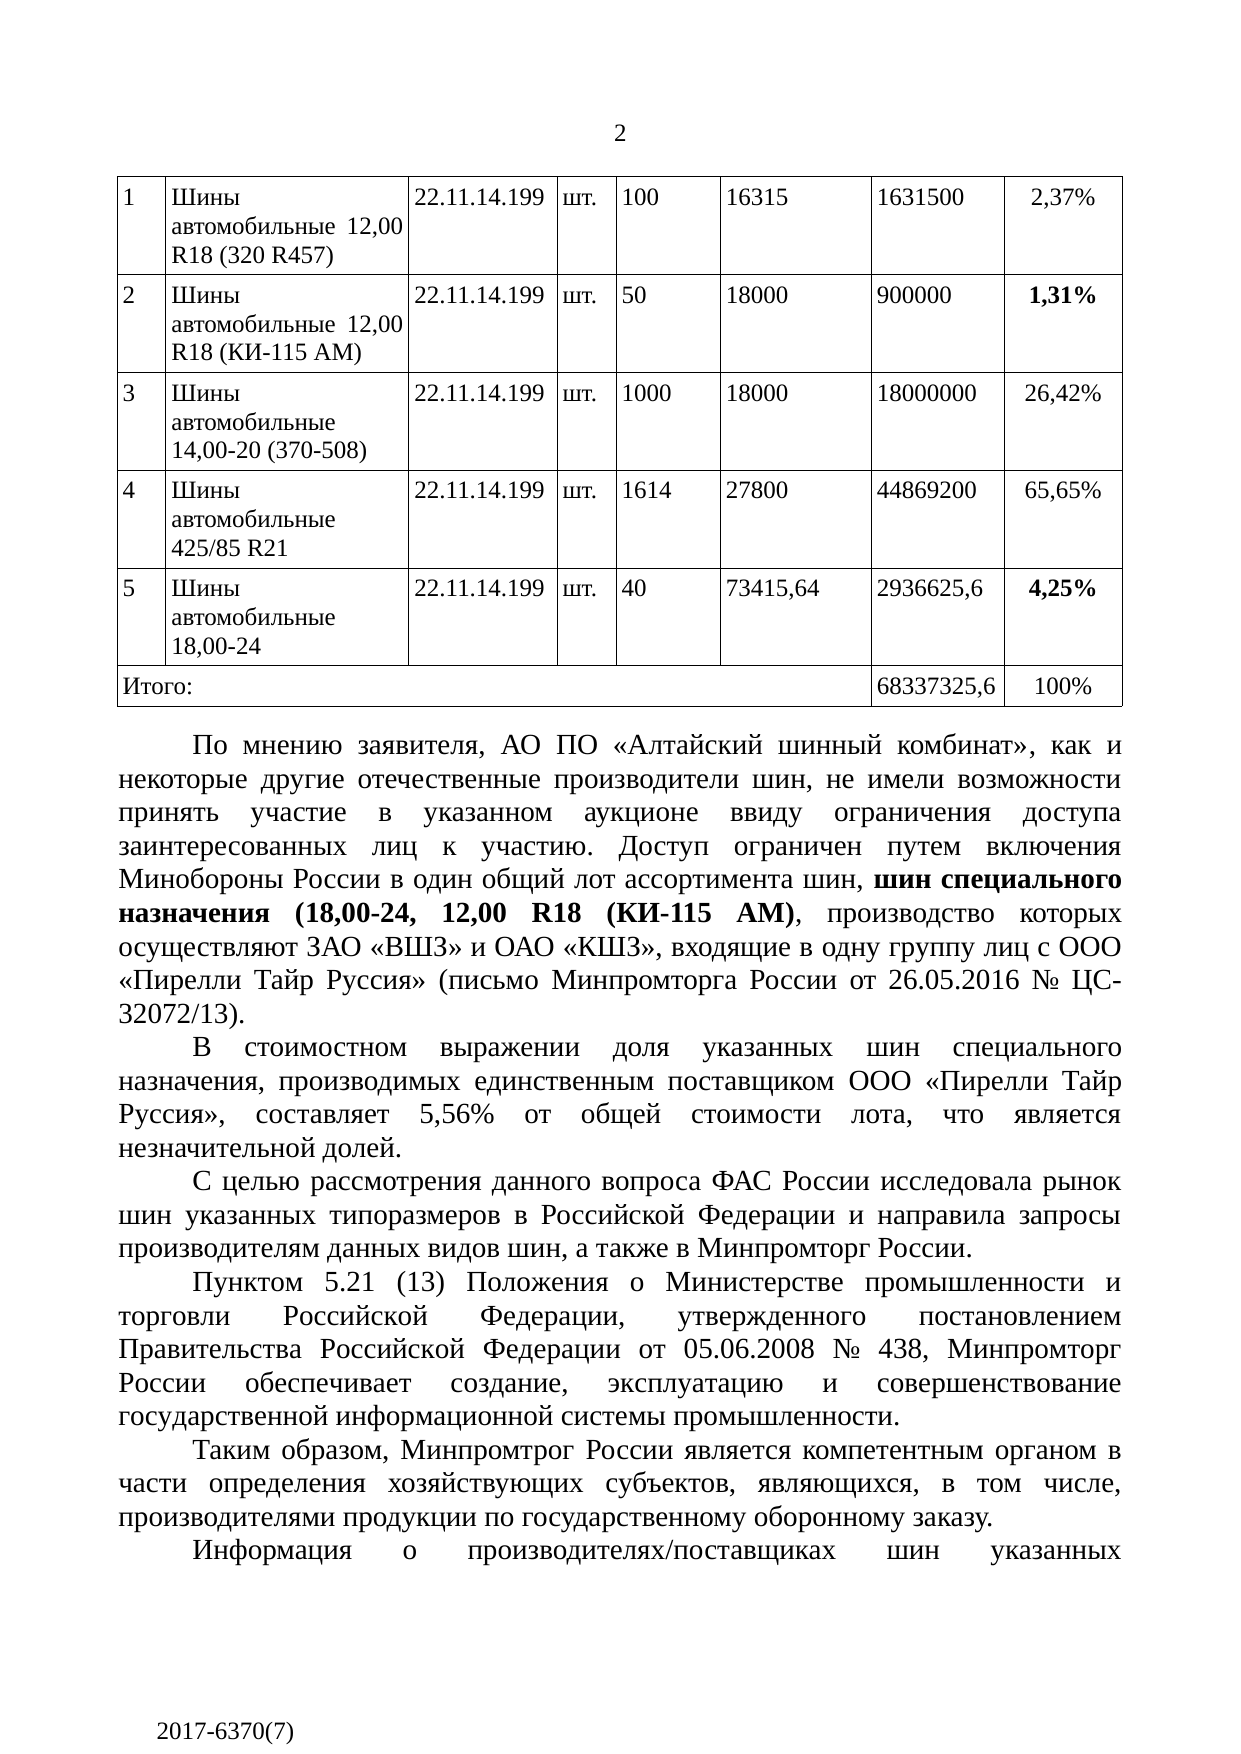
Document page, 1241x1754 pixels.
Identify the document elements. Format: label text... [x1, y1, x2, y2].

table_cell 18000 [721, 275, 871, 372]
table_cell 3 [118, 373, 165, 470]
table_cell 22.11.14.199 [409, 471, 557, 568]
table_cell 44869200 [872, 471, 1004, 568]
table_cell 1000 [617, 373, 720, 470]
text С целью рассмотрения данного вопроса ФАС России исследовала рынок шин указанных типоразмеров в Российской Федерации и направила запросы производителям данных видов шин, а также в Минпромторг России. [118, 1163, 1122, 1264]
table_cell 22.11.14.199 [409, 373, 557, 470]
table_cell 5 [118, 569, 165, 665]
text Информация о производителях/поставщиках шин указанных [118, 1532, 1122, 1566]
table_cell 22.11.14.199 [409, 275, 557, 372]
table_cell 73415,64 [721, 569, 871, 665]
table_cell Шины автомобильные 14,00-20 (370-508) [166, 373, 408, 470]
table_cell 22.11.14.199 [409, 177, 557, 274]
table_cell шт. [558, 177, 616, 274]
table_cell 100 [617, 177, 720, 274]
table_cell шт. [558, 275, 616, 372]
text Пунктом 5.21 (13) Положения о Министерстве промышленности и торговли Российской Федерации, утвержденного постановлением Правительства Российской Федерации от 05.06.2008 № 438, Минпромторг России обеспечивает создание, эксплуатацию и совершенствование государственной информационной системы промышленности. [118, 1264, 1122, 1432]
text Таким образом, Минпромтрог России является компетентным органом в части определения хозяйствующих субъектов, являющихся, в том числе, производителями продукции по государственному оборонному заказу. [118, 1432, 1122, 1532]
table_cell 18000000 [872, 373, 1004, 470]
table_cell 22.11.14.199 [409, 569, 557, 665]
table_cell Итого: [118, 666, 871, 706]
text По мнению заявителя, АО ПО «Алтайский шинный комбинат», как и некоторые другие отечественные производители шин, не имели возможности принять участие в указанном аукционе ввиду ограничения доступа заинтересованных лиц к участию. Доступ ограничен путем включения Минобороны России в один общий лот ассортимента шин, шин специального назначения (18,00-24, 12,00 R18 (КИ-115 АМ), производство которых осуществляют ЗАО «ВШЗ» и ОАО «КШЗ», входящие в одну группу лиц с ООО «Пирелли Тайр Руссия» (письмо Минпромторга России от 26.05.2016 № ЦС-32072/13). [118, 727, 1122, 1029]
table_cell 1 [118, 177, 165, 274]
table_cell 1,31% [1005, 275, 1122, 372]
table_cell шт. [558, 471, 616, 568]
table_cell 50 [617, 275, 720, 372]
table_cell шт. [558, 569, 616, 665]
table_cell 100% [1005, 666, 1122, 706]
table_cell 2,37% [1005, 177, 1122, 274]
table_cell Шины автомобильные 425/85 R21 [166, 471, 408, 568]
table_cell 40 [617, 569, 720, 665]
table_cell 1631500 [872, 177, 1004, 274]
table_cell Шины автомобильные 18,00-24 [166, 569, 408, 665]
table_cell Шины автомобильные 12,00 R18 (320 R457) [166, 177, 408, 274]
table_cell 65,65% [1005, 471, 1122, 568]
table_cell 68337325,6 [872, 666, 1004, 706]
table_cell шт. [558, 373, 616, 470]
table_cell 900000 [872, 275, 1004, 372]
table_cell 1614 [617, 471, 720, 568]
table_cell 26,42% [1005, 373, 1122, 470]
table_cell 18000 [721, 373, 871, 470]
table_cell 2 [118, 275, 165, 372]
table_cell Шины автомобильные 12,00 R18 (КИ-115 АМ) [166, 275, 408, 372]
table_cell 27800 [721, 471, 871, 568]
table_cell 2936625,6 [872, 569, 1004, 665]
text В стоимостном выражении доля указанных шин специального назначения, производимых единственным поставщиком ООО «Пирелли Тайр Руссия», составляет 5,56% от общей стоимости лота, что является незначительной долей. [118, 1029, 1122, 1163]
table_cell 4,25% [1005, 569, 1122, 665]
table_cell 4 [118, 471, 165, 568]
table_cell 16315 [721, 177, 871, 274]
